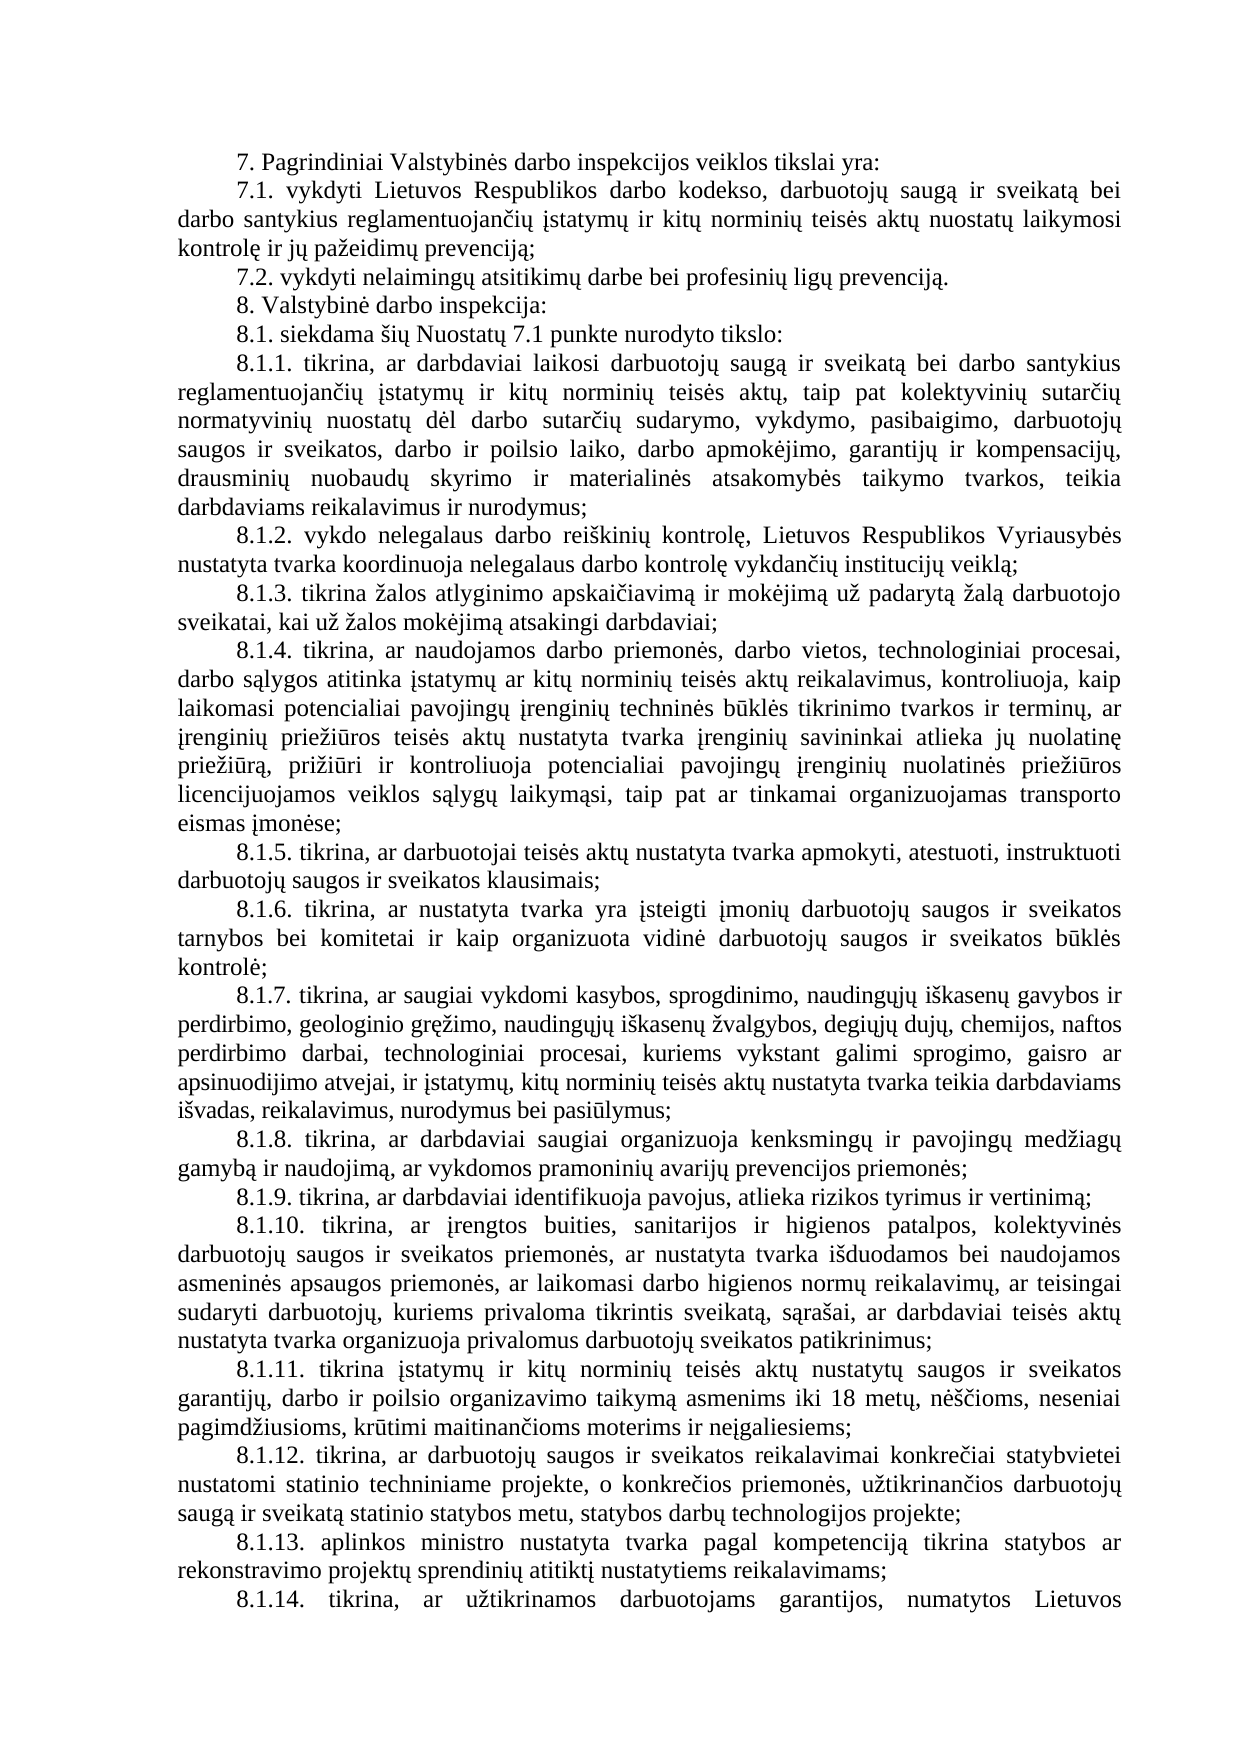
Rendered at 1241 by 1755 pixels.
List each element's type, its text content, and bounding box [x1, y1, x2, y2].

text 8.1.14. tikrina, ar užtikrinamos darbuotojams garantijos, numatytos Lietuvos [177, 1584, 1122, 1613]
text 8.1.4. tikrina, ar naudojamos darbo priemonės, darbo vietos, technologiniai procesai, darbo sąlygos atitinka įstatymų ar kitų norminių teisės aktų reikalavimus, kontroliuoja, kaip laikomasi potencialiai pavojingų įrenginių techninės būklės tikrinimo tvarkos ir terminų, ar įrenginių priežiūros teisės aktų nustatyta tvarka įrenginių savininkai atlieka jų nuolatinę priežiūrą, prižiūri ir kontroliuoja potencialiai pavojingų įrenginių nuolatinės priežiūros licencijuojamos veiklos sąlygų laikymąsi, taip pat ar tinkamai organizuojamas transporto eismas įmonėse; [177, 636, 1122, 837]
text 8.1.12. tikrina, ar darbuotojų saugos ir sveikatos reikalavimai konkrečiai statybvietei nustatomi statinio techniniame projekte, o konkrečios priemonės, užtikrinančios darbuotojų saugą ir sveikatą statinio statybos metu, statybos darbų technologijos projekte; [177, 1441, 1122, 1527]
text 8.1. siekdama šių Nuostatų 7.1 punkte nurodyto tikslo: [177, 319, 1122, 348]
text 8.1.9. tikrina, ar darbdaviai identifikuoja pavojus, atlieka rizikos tyrimus ir vertinimą; [177, 1182, 1122, 1211]
text 8. Valstybinė darbo inspekcija: [177, 291, 1122, 319]
text 8.1.10. tikrina, ar įrengtos buities, sanitarijos ir higienos patalpos, kolektyvinės darbuotojų saugos ir sveikatos priemonės, ar nustatyta tvarka išduodamos bei naudojamos asmeninės apsaugos priemonės, ar laikomasi darbo higienos normų reikalavimų, ar teisingai sudaryti darbuotojų, kuriems privaloma tikrintis sveikatą, sąrašai, ar darbdaviai teisės aktų nustatyta tvarka organizuoja privalomus darbuotojų sveikatos patikrinimus; [177, 1211, 1122, 1354]
text 7. Pagrindiniai Valstybinės darbo inspekcijos veiklos tikslai yra: [177, 147, 1122, 176]
text 8.1.13. aplinkos ministro nustatyta tvarka pagal kompetenciją tikrina statybos ar rekonstravimo projektų sprendinių atitiktį nustatytiems reikalavimams; [177, 1527, 1122, 1584]
text 8.1.8. tikrina, ar darbdaviai saugiai organizuoja kenksmingų ir pavojingų medžiagų gamybą ir naudojimą, ar vykdomos pramoninių avarijų prevencijos priemonės; [177, 1124, 1122, 1182]
text 7.1. vykdyti Lietuvos Respublikos darbo kodekso, darbuotojų saugą ir sveikatą bei darbo santykius reglamentuojančių įstatymų ir kitų norminių teisės aktų nuostatų laikymosi kontrolę ir jų pažeidimų prevenciją; [177, 176, 1122, 262]
text 8.1.3. tikrina žalos atlyginimo apskaičiavimą ir mokėjimą už padarytą žalą darbuotojo sveikatai, kai už žalos mokėjimą atsakingi darbdaviai; [177, 578, 1122, 636]
text 8.1.6. tikrina, ar nustatyta tvarka yra įsteigti įmonių darbuotojų saugos ir sveikatos tarnybos bei komitetai ir kaip organizuota vidinė darbuotojų saugos ir sveikatos būklės kontrolė; [177, 894, 1122, 981]
text 8.1.1. tikrina, ar darbdaviai laikosi darbuotojų saugą ir sveikatą bei darbo santykius reglamentuojančių įstatymų ir kitų norminių teisės aktų, taip pat kolektyvinių sutarčių normatyvinių nuostatų dėl darbo sutarčių sudarymo, vykdymo, pasibaigimo, darbuotojų saugos ir sveikatos, darbo ir poilsio laiko, darbo apmokėjimo, garantijų ir kompensacijų, drausminių nuobaudų skyrimo ir materialinės atsakomybės taikymo tvarkos, teikia darbdaviams reikalavimus ir nurodymus; [177, 348, 1122, 521]
text 8.1.11. tikrina įstatymų ir kitų norminių teisės aktų nustatytų saugos ir sveikatos garantijų, darbo ir poilsio organizavimo taikymą asmenims iki 18 metų, nėščioms, neseniai pagimdžiusioms, krūtimi maitinančioms moterims ir neįgaliesiems; [177, 1354, 1122, 1441]
text 8.1.5. tikrina, ar darbuotojai teisės aktų nustatyta tvarka apmokyti, atestuoti, instruktuoti darbuotojų saugos ir sveikatos klausimais; [177, 837, 1122, 894]
text 8.1.2. vykdo nelegalaus darbo reiškinių kontrolę, Lietuvos Respublikos Vyriausybės nustatyta tvarka koordinuoja nelegalaus darbo kontrolę vykdančių institucijų veiklą; [177, 521, 1122, 578]
text 7.2. vykdyti nelaimingų atsitikimų darbe bei profesinių ligų prevenciją. [177, 262, 1122, 291]
text 8.1.7. tikrina, ar saugiai vykdomi kasybos, sprogdinimo, naudingųjų iškasenų gavybos ir perdirbimo, geologinio gręžimo, naudingųjų iškasenų žvalgybos, degiųjų dujų, chemijos, naftos perdirbimo darbai, technologiniai procesai, kuriems vykstant galimi sprogimo, gaisro ar apsinuodijimo atvejai, ir įstatymų, kitų norminių teisės aktų nustatyta tvarka teikia darbdaviams išvadas, reikalavimus, nurodymus bei pasiūlymus; [177, 981, 1122, 1124]
